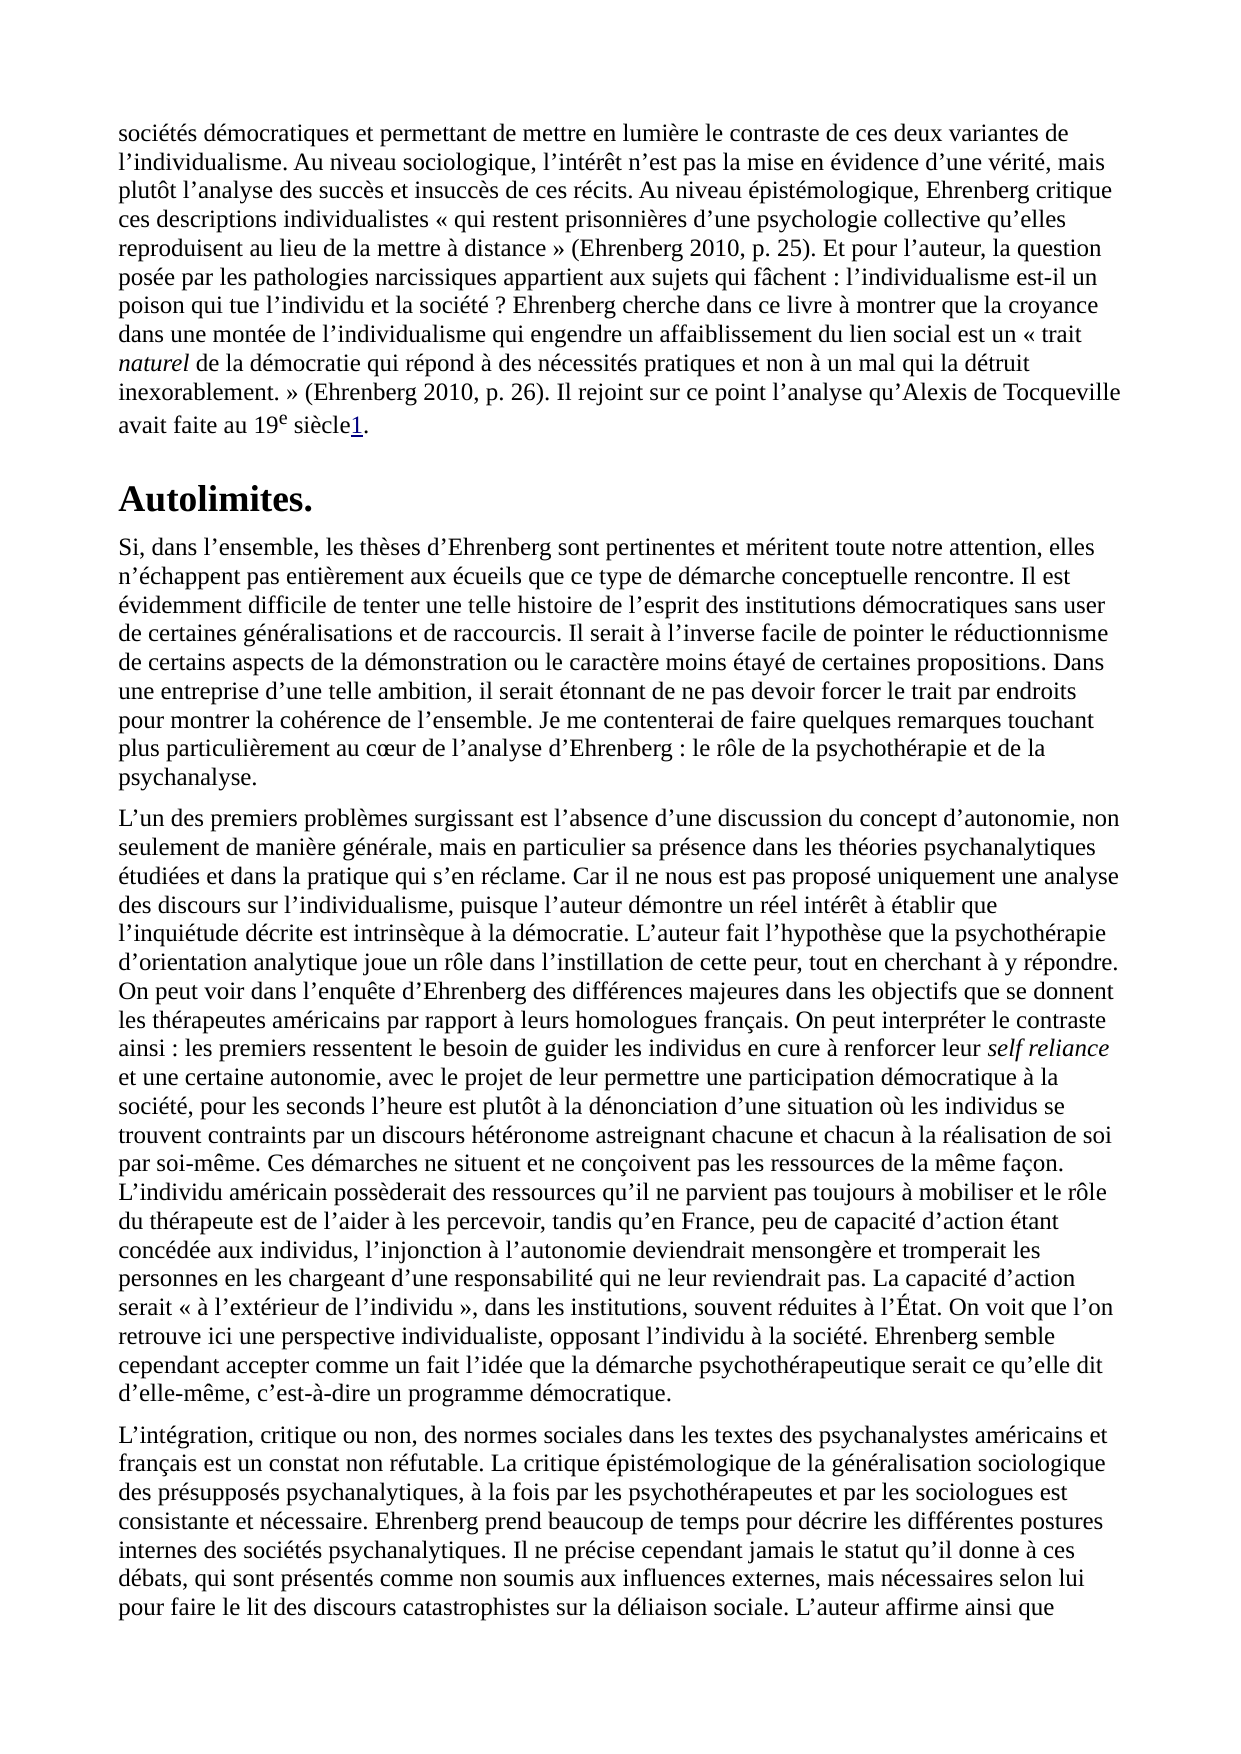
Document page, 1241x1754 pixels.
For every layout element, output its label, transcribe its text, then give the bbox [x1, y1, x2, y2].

text sociétés démocratiques et permettant de mettre en lumière le contraste de ces deux variantes de l’individualisme. Au niveau sociologique, l’intérêt n’est pas la mise en évidence d’une vérité, mais plutôt l’analyse des succès et insuccès de ces récits. Au niveau épistémologique, Ehrenberg critique ces descriptions individualistes « qui restent prisonnières d’une psychologie collective qu’elles reproduisent au lieu de la mettre à distance » (Ehrenberg 2010, p. 25). Et pour l’auteur, la question posée par les pathologies narcissiques appartient aux sujets qui fâchent : l’individualisme est-il un poison qui tue l’individu et la société ? Ehrenberg cherche dans ce livre à montrer que la croyance dans une montée de l’individualisme qui engendre un affaiblissement du lien social est un « trait naturel de la démocratie qui répond à des nécessités pratiques et non à un mal qui la détruit inexorablement. » (Ehrenberg 2010, p. 26). Il rejoint sur ce point l’analyse qu’Alexis de Tocqueville avait faite au 19e siècle1. [118, 118, 1122, 439]
subtitle Autolimites. [118, 477, 1122, 520]
text Si, dans l’ensemble, les thèses d’Ehrenberg sont pertinentes et méritent toute notre attention, elles n’échappent pas entièrement aux écueils que ce type de démarche conceptuelle rencontre. Il est évidemment difficile de tenter une telle histoire de l’esprit des institutions démocratiques sans user de certaines généralisations et de raccourcis. Il serait à l’inverse facile de pointer le réductionnisme de certains aspects de la démonstration ou le caractère moins étayé de certaines propositions. Dans une entreprise d’une telle ambition, il serait étonnant de ne pas devoir forcer le trait par endroits pour montrer la cohérence de l’ensemble. Je me contenterai de faire quelques remarques touchant plus particulièrement au cœur de l’analyse d’Ehrenberg : le rôle de la psychothérapie et de la psychanalyse. [118, 532, 1122, 791]
text L’un des premiers problèmes surgissant est l’absence d’une discussion du concept d’autonomie, non seulement de manière générale, mais en particulier sa présence dans les théories psychanalytiques étudiées et dans la pratique qui s’en réclame. Car il ne nous est pas proposé uniquement une analyse des discours sur l’individualisme, puisque l’auteur démontre un réel intérêt à établir que l’inquiétude décrite est intrinsèque à la démocratie. L’auteur fait l’hypothèse que la psychothérapie d’orientation analytique joue un rôle dans l’instillation de cette peur, tout en cherchant à y répondre. On peut voir dans l’enquête d’Ehrenberg des différences majeures dans les objectifs que se donnent les thérapeutes américains par rapport à leurs homologues français. On peut interpréter le contraste ainsi : les premiers ressentent le besoin de guider les individus en cure à renforcer leur self reliance et une certaine autonomie, avec le projet de leur permettre une participation démocratique à la société, pour les seconds l’heure est plutôt à la dénonciation d’une situation où les individus se trouvent contraints par un discours hétéronome astreignant chacune et chacun à la réalisation de soi par soi-même. Ces démarches ne situent et ne conçoivent pas les ressources de la même façon. L’individu américain possèderait des ressources qu’il ne parvient pas toujours à mobiliser et le rôle du thérapeute est de l’aider à les percevoir, tandis qu’en France, peu de capacité d’action étant concédée aux individus, l’injonction à l’autonomie deviendrait mensongère et tromperait les personnes en les chargeant d’une responsabilité qui ne leur reviendrait pas. La capacité d’action serait « à l’extérieur de l’individu », dans les institutions, souvent réduites à l’État. On voit que l’on retrouve ici une perspective individualiste, opposant l’individu à la société. Ehrenberg semble cependant accepter comme un fait l’idée que la démarche psychothérapeutique serait ce qu’elle dit d’elle-même, c’est-à-dire un programme démocratique. [118, 803, 1122, 1407]
text L’intégration, critique ou non, des normes sociales dans les textes des psychanalystes américains et français est un constat non réfutable. La critique épistémologique de la généralisation sociologique des présupposés psychanalytiques, à la fois par les psychothérapeutes et par les sociologues est consistante et nécessaire. Ehrenberg prend beaucoup de temps pour décrire les différentes postures internes des sociétés psychanalytiques. Il ne précise cependant jamais le statut qu’il donne à ces débats, qui sont présentés comme non soumis aux influences externes, mais nécessaires selon lui pour faire le lit des discours catastrophistes sur la déliaison sociale. L’auteur affirme ainsi que [118, 1420, 1122, 1621]
